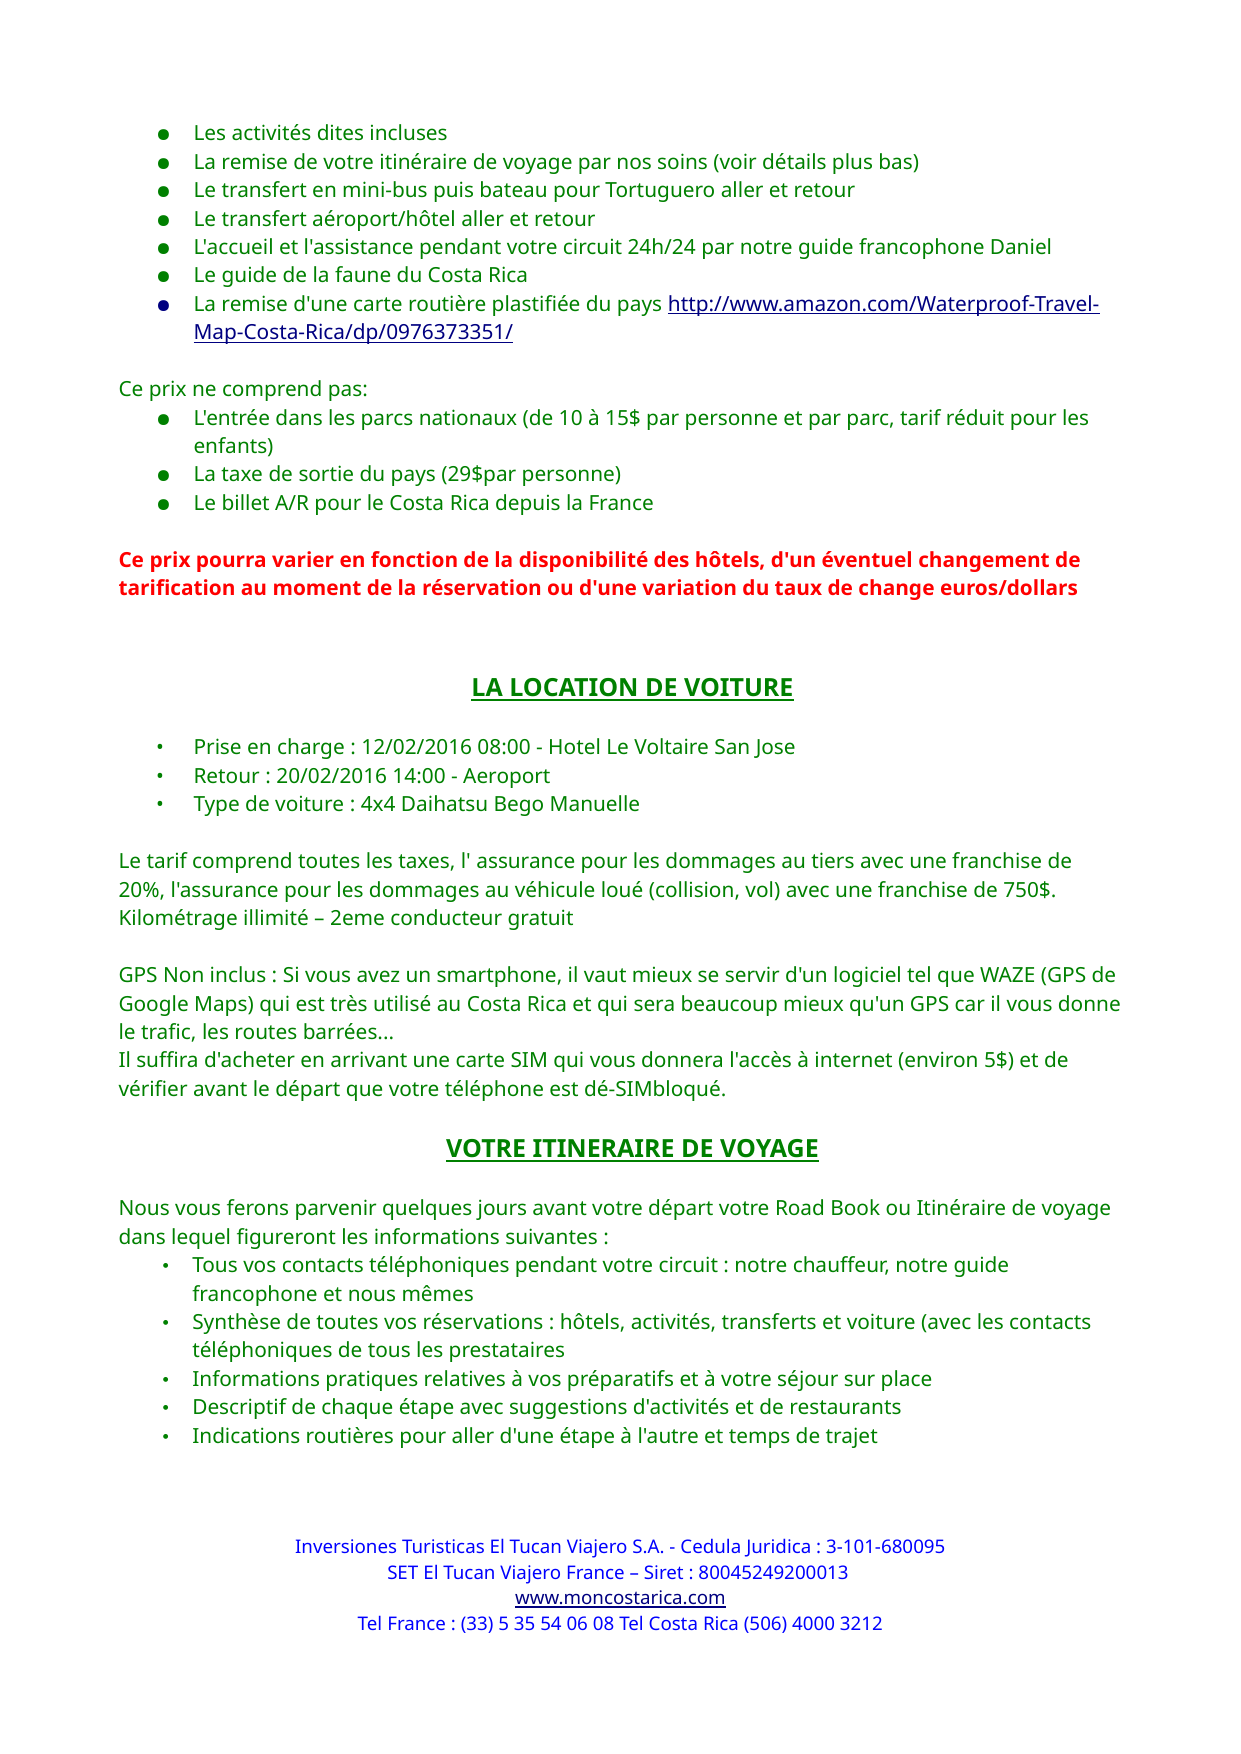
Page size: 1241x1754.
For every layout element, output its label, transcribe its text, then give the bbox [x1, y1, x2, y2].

text Le tarif comprend toutes les taxes, l' assurance pour les dommages au tiers avec une franchise de 20%, l'assurance pour les dommages au véhicule loué (collision, vol) avec une franchise de 750$. [118, 846, 1122, 903]
list Le guide de la faune du Costa Rica [156, 261, 1122, 289]
text LA LOCATION DE VOITURE [118, 670, 1146, 704]
list Le billet A/R pour le Costa Rica depuis la France [156, 488, 1122, 516]
text Nous vous ferons parvenir quelques jours avant votre départ votre Road Book ou Itinéraire de voyage dans lequel figureront les informations suivantes : [118, 1193, 1146, 1250]
text Kilométrage illimité – 2eme conducteur gratuit [118, 903, 1122, 932]
text VOTRE ITINERAIRE DE VOYAGE [118, 1131, 1146, 1165]
list L'entrée dans les parcs nationaux (de 10 à 15$ par personne et par parc, tarif réduit pour les enfants) [156, 403, 1122, 459]
list Les activités dites incluses [156, 118, 1122, 147]
list Prise en charge : 12/02/2016 08:00 - Hotel Le Voltaire San Jose [156, 732, 1122, 761]
list Le transfert aéroport/hôtel aller et retour [156, 204, 1122, 232]
list Informations pratiques relatives à vos préparatifs et à votre séjour sur place [162, 1364, 1122, 1392]
list Indications routières pour aller d'une étape à l'autre et temps de trajet [162, 1421, 1122, 1449]
list Retour : 20/02/2016 14:00 - Aeroport [156, 761, 1122, 789]
list La taxe de sortie du pays (29$par personne) [156, 459, 1122, 488]
list La remise de votre itinéraire de voyage par nos soins (voir détails plus bas) [156, 147, 1122, 175]
list Le transfert en mini-bus puis bateau pour Tortuguero aller et retour [156, 175, 1122, 204]
list Type de voiture : 4x4 Daihatsu Bego Manuelle [156, 789, 1122, 818]
list Descriptif de chaque étape avec suggestions d'activités et de restaurants [162, 1392, 1122, 1421]
text GPS Non inclus : Si vous avez un smartphone, il vaut mieux se servir d'un logiciel tel que WAZE (GPS de Google Maps) qui est très utilisé au Costa Rica et qui sera beaucoup mieux qu'un GPS car il vous donne le trafic, les routes barrées... Il suffira d'acheter en arrivant une carte SIM qui vous donnera l'accès à internet (environ 5$) et de vérifier avant le départ que votre téléphone est dé-SIMbloqué. [118, 960, 1122, 1102]
text Ce prix pourra varier en fonction de la disponibilité des hôtels, d'un éventuel changement de tarification au moment de la réservation ou d'une variation du taux de change euros/dollars [118, 545, 1122, 602]
list La remise d'une carte routière plastifiée du pays http://www.amazon.com/Waterproof-Travel-Map-Costa-Rica/dp/0976373351/ [156, 289, 1122, 346]
list L'accueil et l'assistance pendant votre circuit 24h/24 par notre guide francophone Daniel [156, 232, 1122, 261]
list Tous vos contacts téléphoniques pendant votre circuit : notre chauffeur, notre guide francophone et nous mêmes [162, 1250, 1122, 1307]
list Synthèse de toutes vos réservations : hôtels, activités, transferts et voiture (avec les contacts téléphoniques de tous les prestataires [162, 1307, 1122, 1364]
text Ce prix ne comprend pas: [118, 374, 1122, 403]
